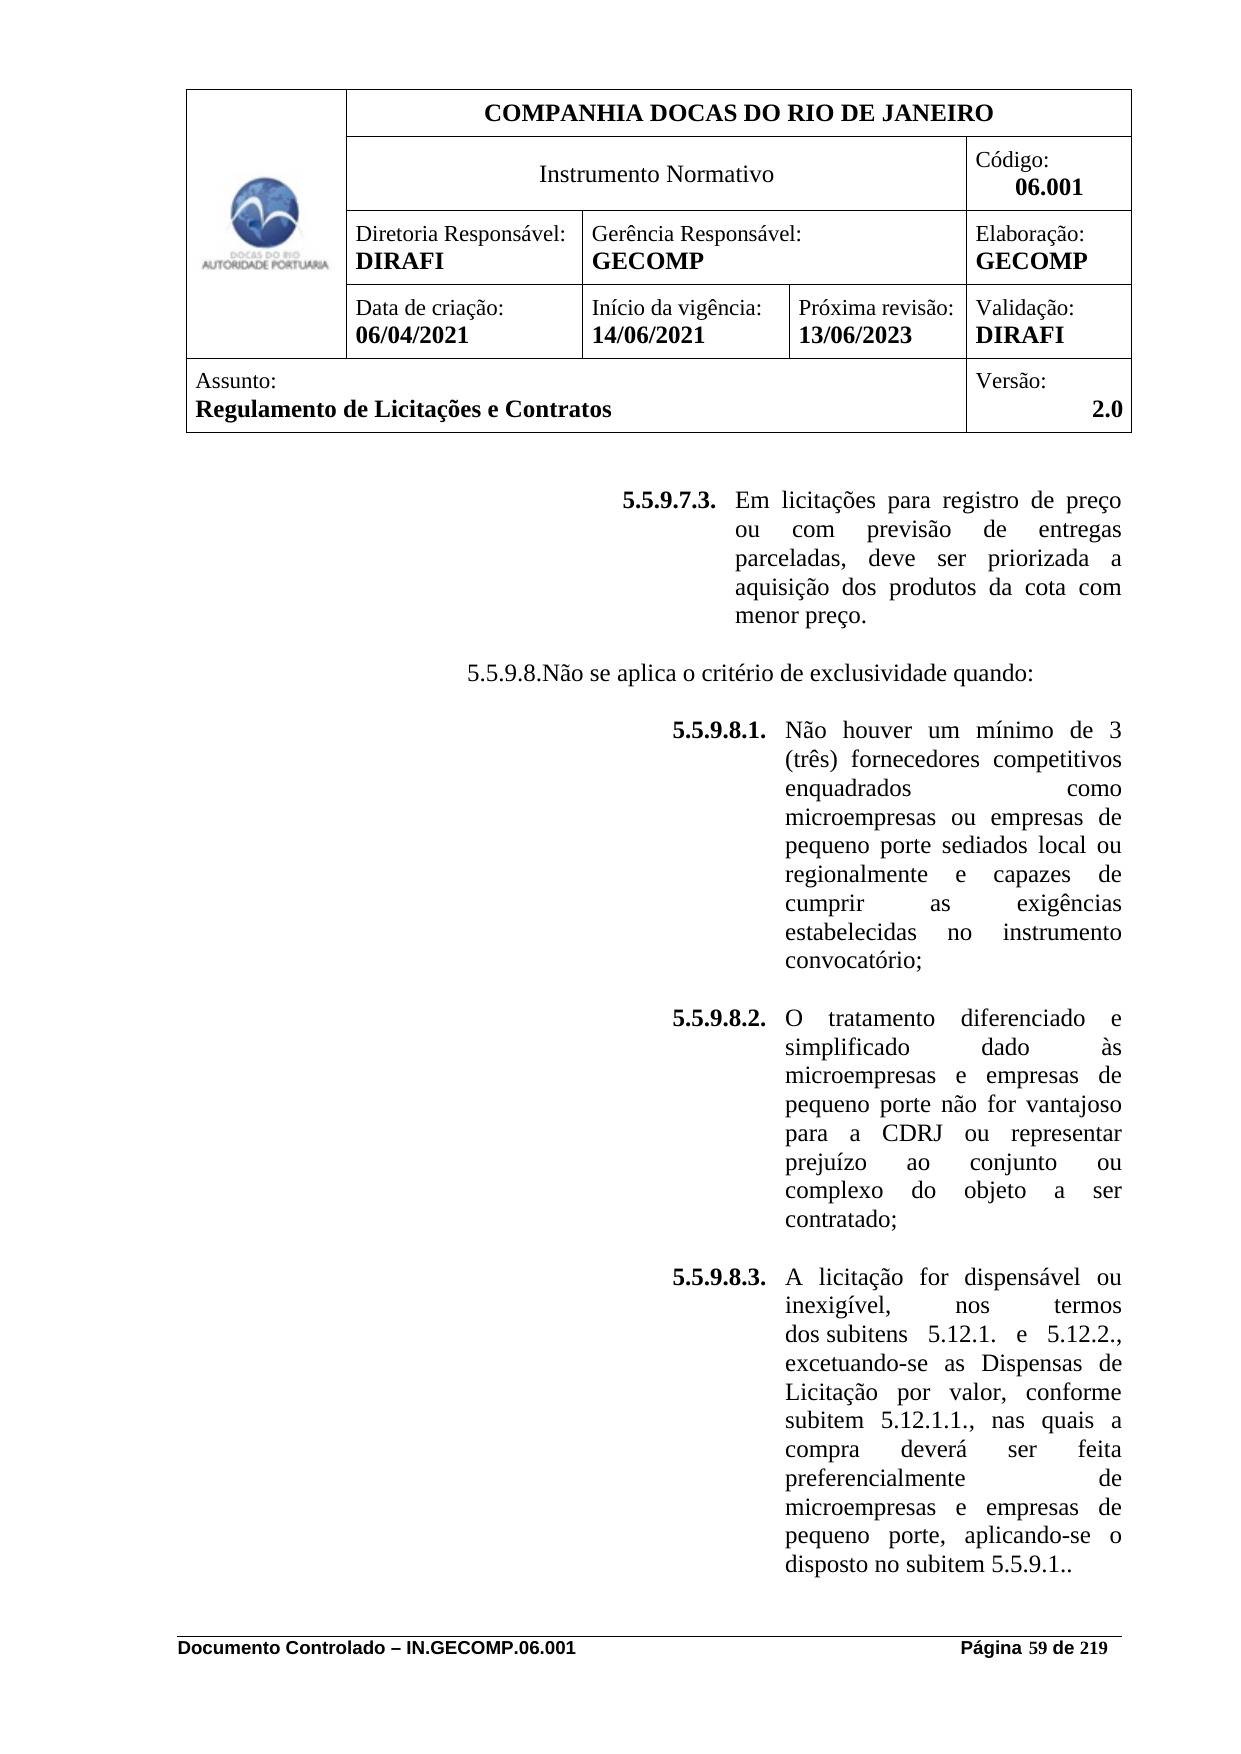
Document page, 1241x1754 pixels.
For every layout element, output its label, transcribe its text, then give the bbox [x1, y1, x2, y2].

list Não se aplica o critério de exclusividade quando: [467, 658, 1122, 687]
list Não houver um mínimo de 3 (três) fornecedores competitivos enquadrados como microempresas ou empresas de pequeno porte sediados local ou regionalmente e capazes de cumprir as exigências estabelecidas no instrumento convocatório; [672, 715, 1122, 974]
list Em licitações para registro de preço ou com previsão de entregas parceladas, deve ser priorizada a aquisição dos produtos da cota com menor preço. [622, 485, 1122, 629]
list O tratamento diferenciado e simplificado dado às microempresas e empresas de pequeno porte não for vantajoso para a CDRJ ou representar prejuízo ao conjunto ou complexo do objeto a ser contratado; [672, 1003, 1122, 1233]
list A licitação for dispensável ou inexigível, nos termos dos subitens 5.12.1. e 5.12.2., excetuando-se as Dispensas de Licitação por valor, conforme subitem 5.12.1.1., nas quais a compra deverá ser feita preferencialmente de microempresas e empresas de pequeno porte, aplicando-se o disposto no subitem 5.5.9.1.. [672, 1262, 1122, 1578]
